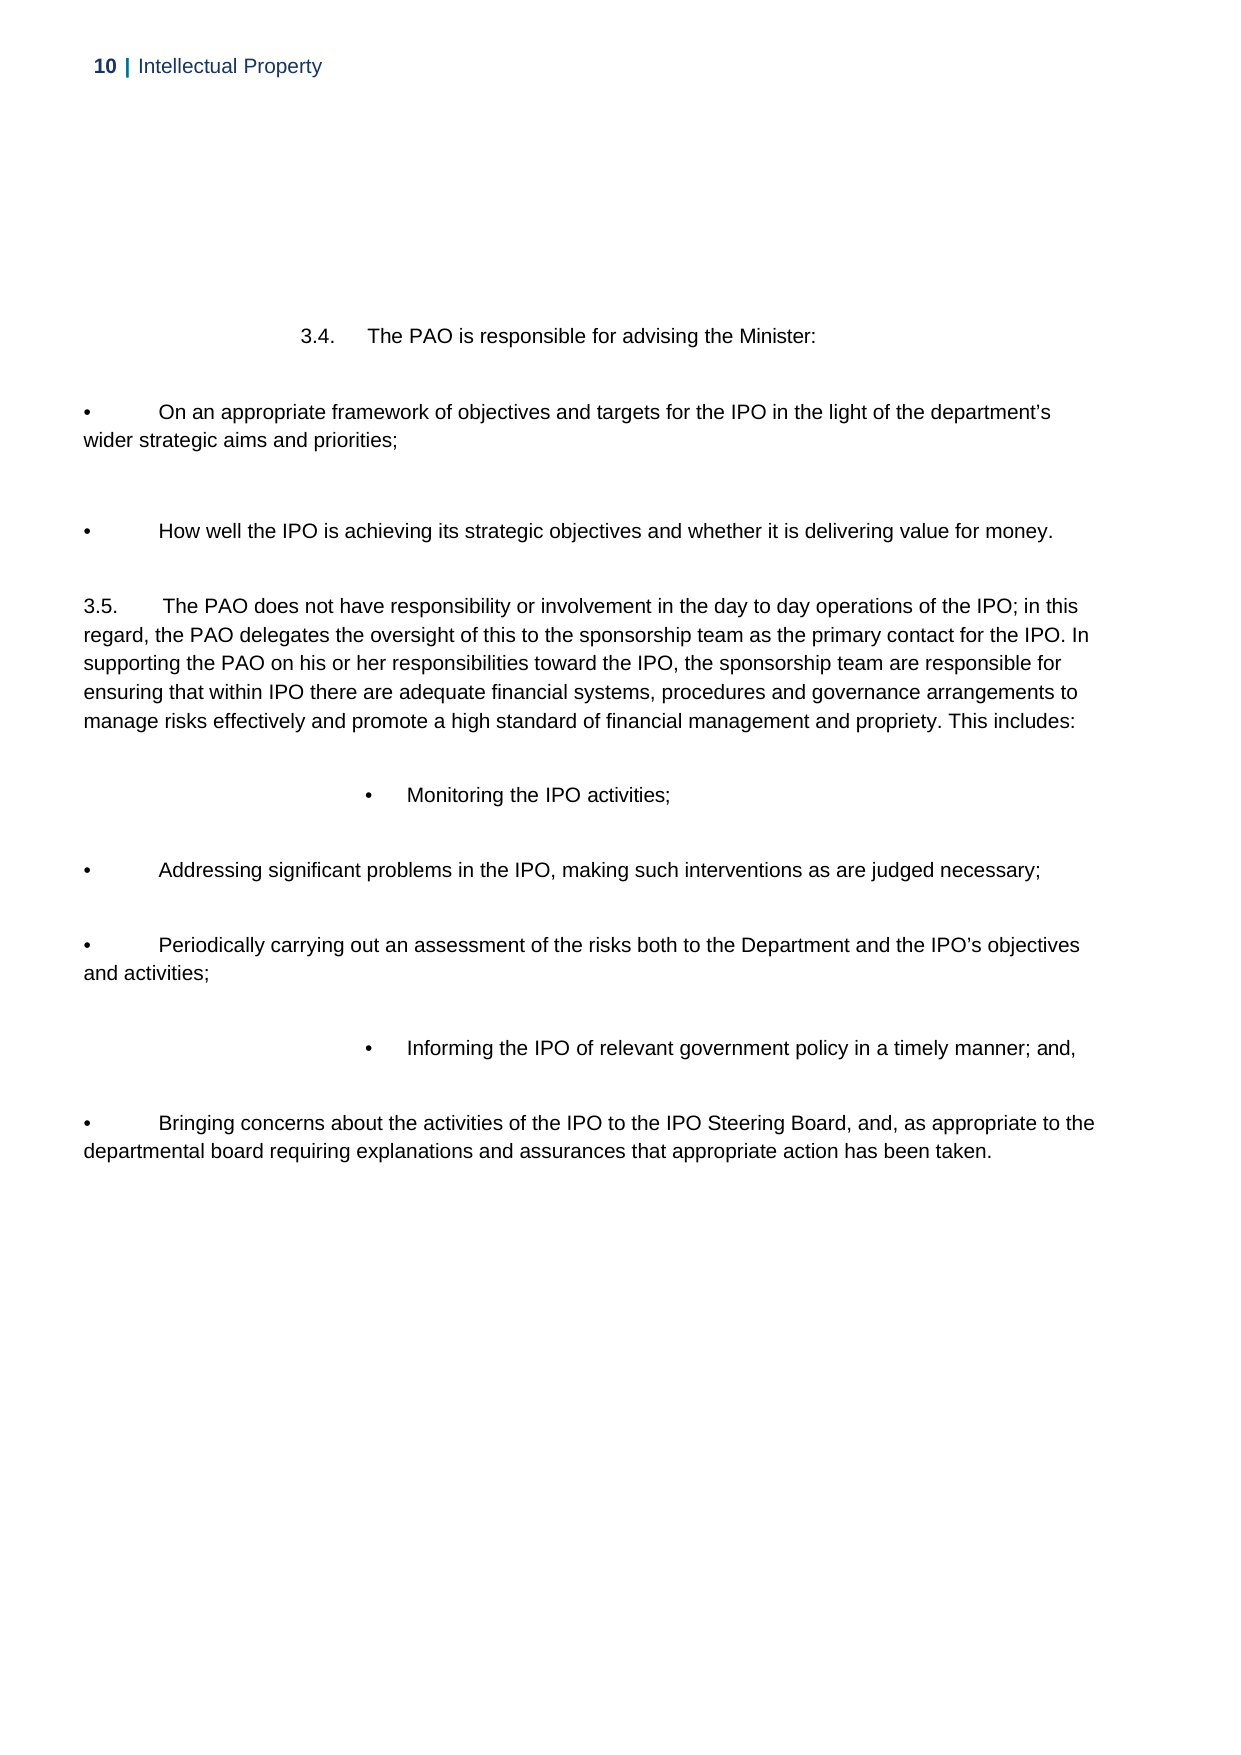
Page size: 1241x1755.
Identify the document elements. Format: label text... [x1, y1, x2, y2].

list How well the IPO is achieving its strategic objectives and whether it is delivering value for money. [83, 519, 1056, 543]
list Addressing significant problems in the IPO, making such interventions as are judged necessary; [83, 858, 1086, 882]
list Informing the IPO of relevant government policy in a timely manner; and, [365, 1036, 1159, 1059]
list On an appropriate framework of objectives and targets for the IPO in the light of the department’s wider strategic aims and priorities; [83, 399, 1080, 452]
list The PAO does not have responsibility or involvement in the day to day operations of the IPO; in this regard, the PAO delegates the oversight of this to the sponsorship team as the primary contact for the IPO. In supporting the PAO on his or her responsibilities toward the IPO, the sponsorship team are responsible for ensuring that within IPO there are adequate financial systems, procedures and governance arrangements to manage risks effectively and promote a high standard of financial management and propriety. This includes: [83, 594, 1147, 733]
list Bringing concerns about the activities of the IPO to the IPO Steering Board, and, as appropriate to the departmental board requiring explanations and assurances that appropriate action has been taken. [83, 1111, 1110, 1163]
list The PAO is responsible for advising the Minister: [300, 324, 1159, 348]
list Periodically carrying out an assessment of the risks both to the Department and the IPO’s objectives and activities; [83, 932, 1108, 985]
list Monitoring the IPO activities; [365, 783, 1159, 807]
